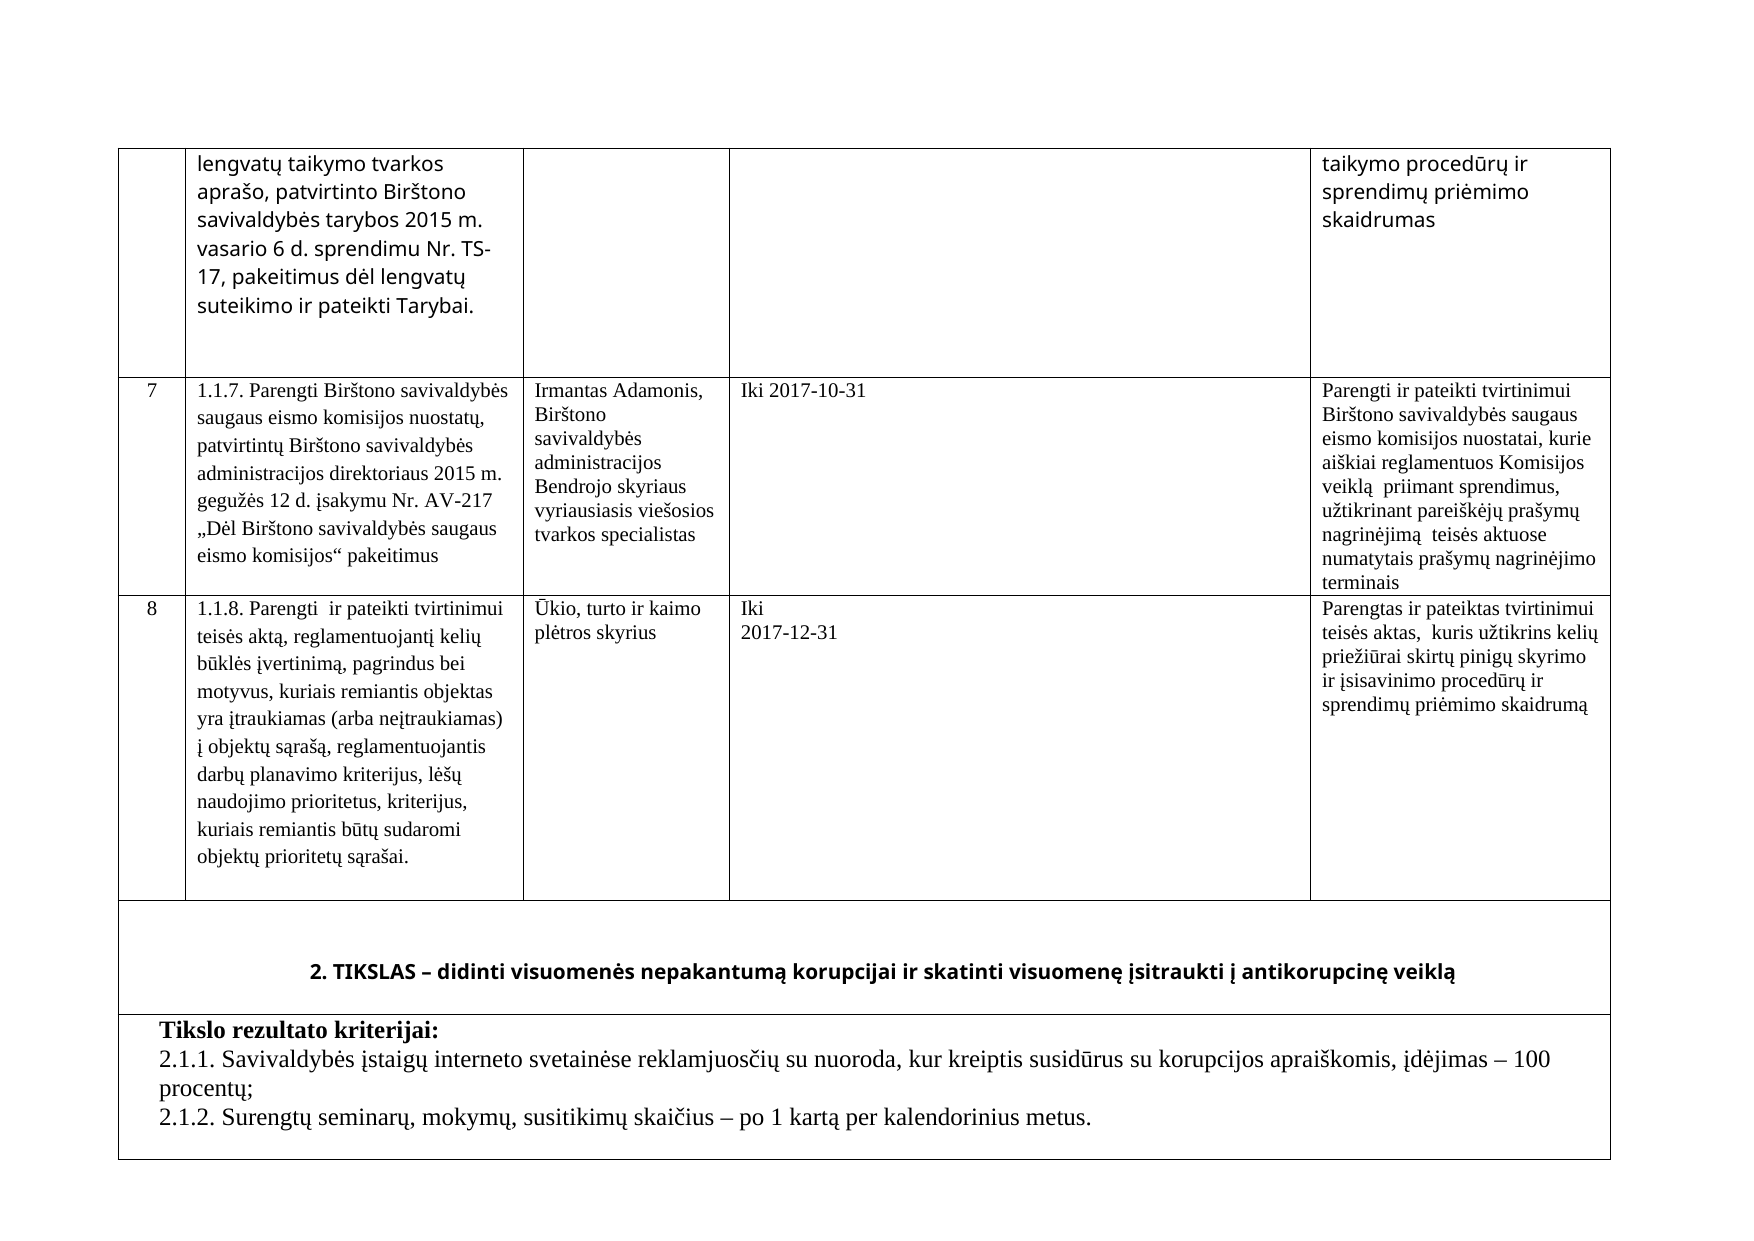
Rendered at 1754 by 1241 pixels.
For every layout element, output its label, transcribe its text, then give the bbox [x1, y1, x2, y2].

table_cell Parengtas ir pateiktas tvirtinimui teisės aktas, kuris užtikrins kelių priežiūrai skirtų pinigų skyrimo ir įsisavinimo procedūrų ir sprendimų priėmimo skaidrumą [1311, 596, 1610, 899]
table_cell 2. TIKSLAS – didinti visuomenės nepakantumą korupcijai ir skatinti visuomenę įsitraukti į antikorupcinę veiklą [119, 901, 1610, 1014]
table_cell Irmantas Adamonis, Birštono savivaldybės administracijos Bendrojo skyriaus vyriausiasis viešosios tvarkos specialistas [524, 378, 729, 595]
table_cell 7 [119, 378, 185, 595]
table_cell Ūkio, turto ir kaimo plėtros skyrius [524, 596, 729, 899]
table_cell 1.1.7. Parengti Birštono savivaldybės saugaus eismo komisijos nuostatų, patvirtintų Birštono savivaldybės administracijos direktoriaus 2015 m. gegužės 12 d. įsakymu Nr. AV-217 „Dėl Birštono savivaldybės saugaus eismo komisijos“ pakeitimus [186, 378, 523, 595]
table_cell Tikslo rezultato kriterijai: 2.1.1. Savivaldybės įstaigų interneto svetainėse reklamjuosčių su nuoroda, kur kreiptis susidūrus su korupcijos apraiškomis, įdėjimas – 100 procentų; 2.1.2. Surengtų seminarų, mokymų, susitikimų skaičius – po 1 kartą per kalendorinius metus. [119, 1015, 1610, 1159]
table_cell 8 [119, 596, 185, 899]
table_cell taikymo procedūrų ir sprendimų priėmimo skaidrumas [1311, 149, 1610, 377]
table_cell 1.1.8. Parengti ir pateikti tvirtinimui teisės aktą, reglamentuojantį kelių būklės įvertinimą, pagrindus bei motyvus, kuriais remiantis objektas yra įtraukiamas (arba neįtraukiamas) į objektų sąrašą, reglamentuojantis darbų planavimo kriterijus, lėšų naudojimo prioritetus, kriterijus, kuriais remiantis būtų sudaromi objektų prioritetų sąrašai. [186, 596, 523, 899]
table_cell Iki 2017-12-31 [730, 596, 1310, 899]
table_cell Parengti ir pateikti tvirtinimui Birštono savivaldybės saugaus eismo komisijos nuostatai, kurie aiškiai reglamentuos Komisijos veiklą priimant sprendimus, užtikrinant pareiškėjų prašymų nagrinėjimą teisės aktuose numatytais prašymų nagrinėjimo terminais [1311, 378, 1610, 595]
table_cell [730, 149, 1310, 377]
table_cell [524, 149, 729, 377]
table_cell lengvatų taikymo tvarkos aprašo, patvirtinto Birštono savivaldybės tarybos 2015 m. vasario 6 d. sprendimu Nr. TS-17, pakeitimus dėl lengvatų suteikimo ir pateikti Tarybai. [186, 149, 523, 377]
table_cell Iki 2017-10-31 [730, 378, 1310, 595]
table_cell [119, 149, 185, 377]
